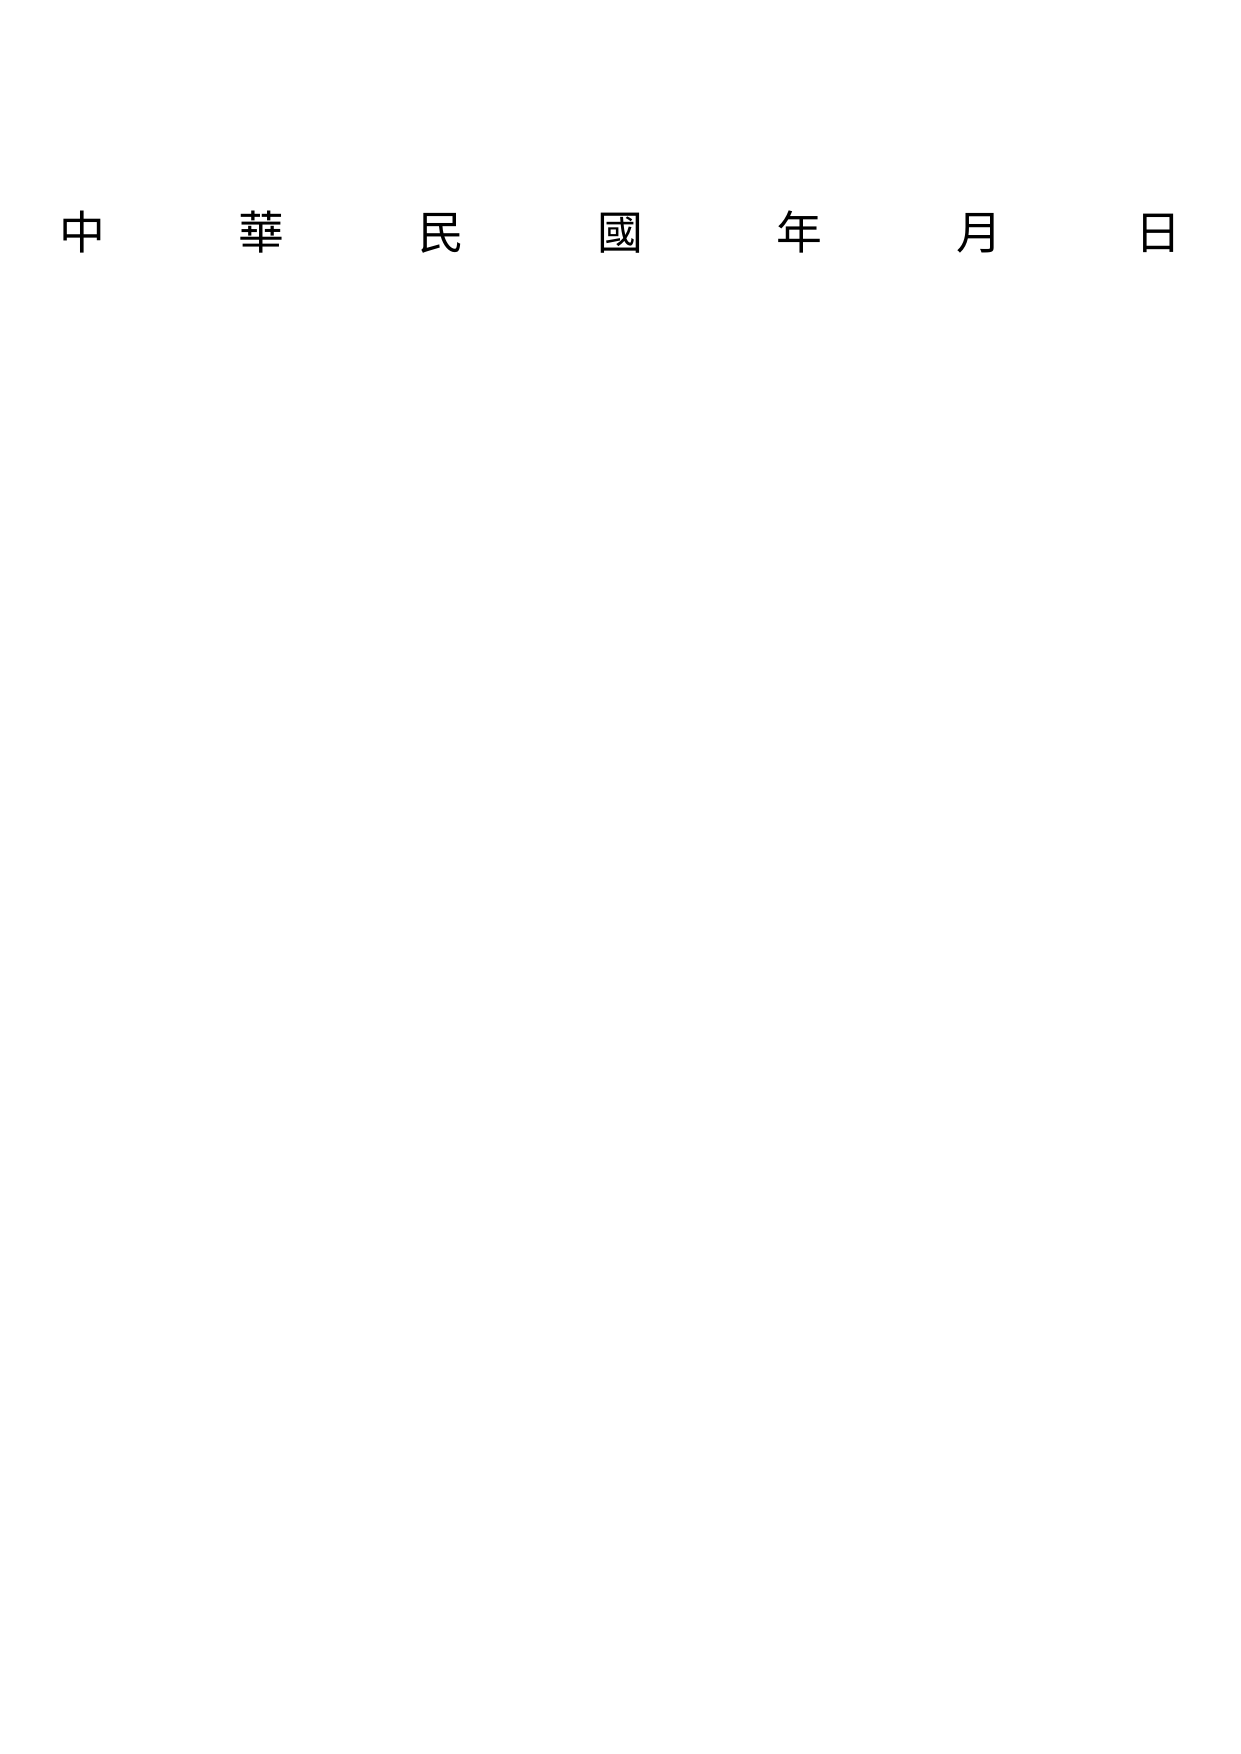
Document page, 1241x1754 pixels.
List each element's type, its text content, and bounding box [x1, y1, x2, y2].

text 中華民國年月日 [59, 192, 1181, 267]
